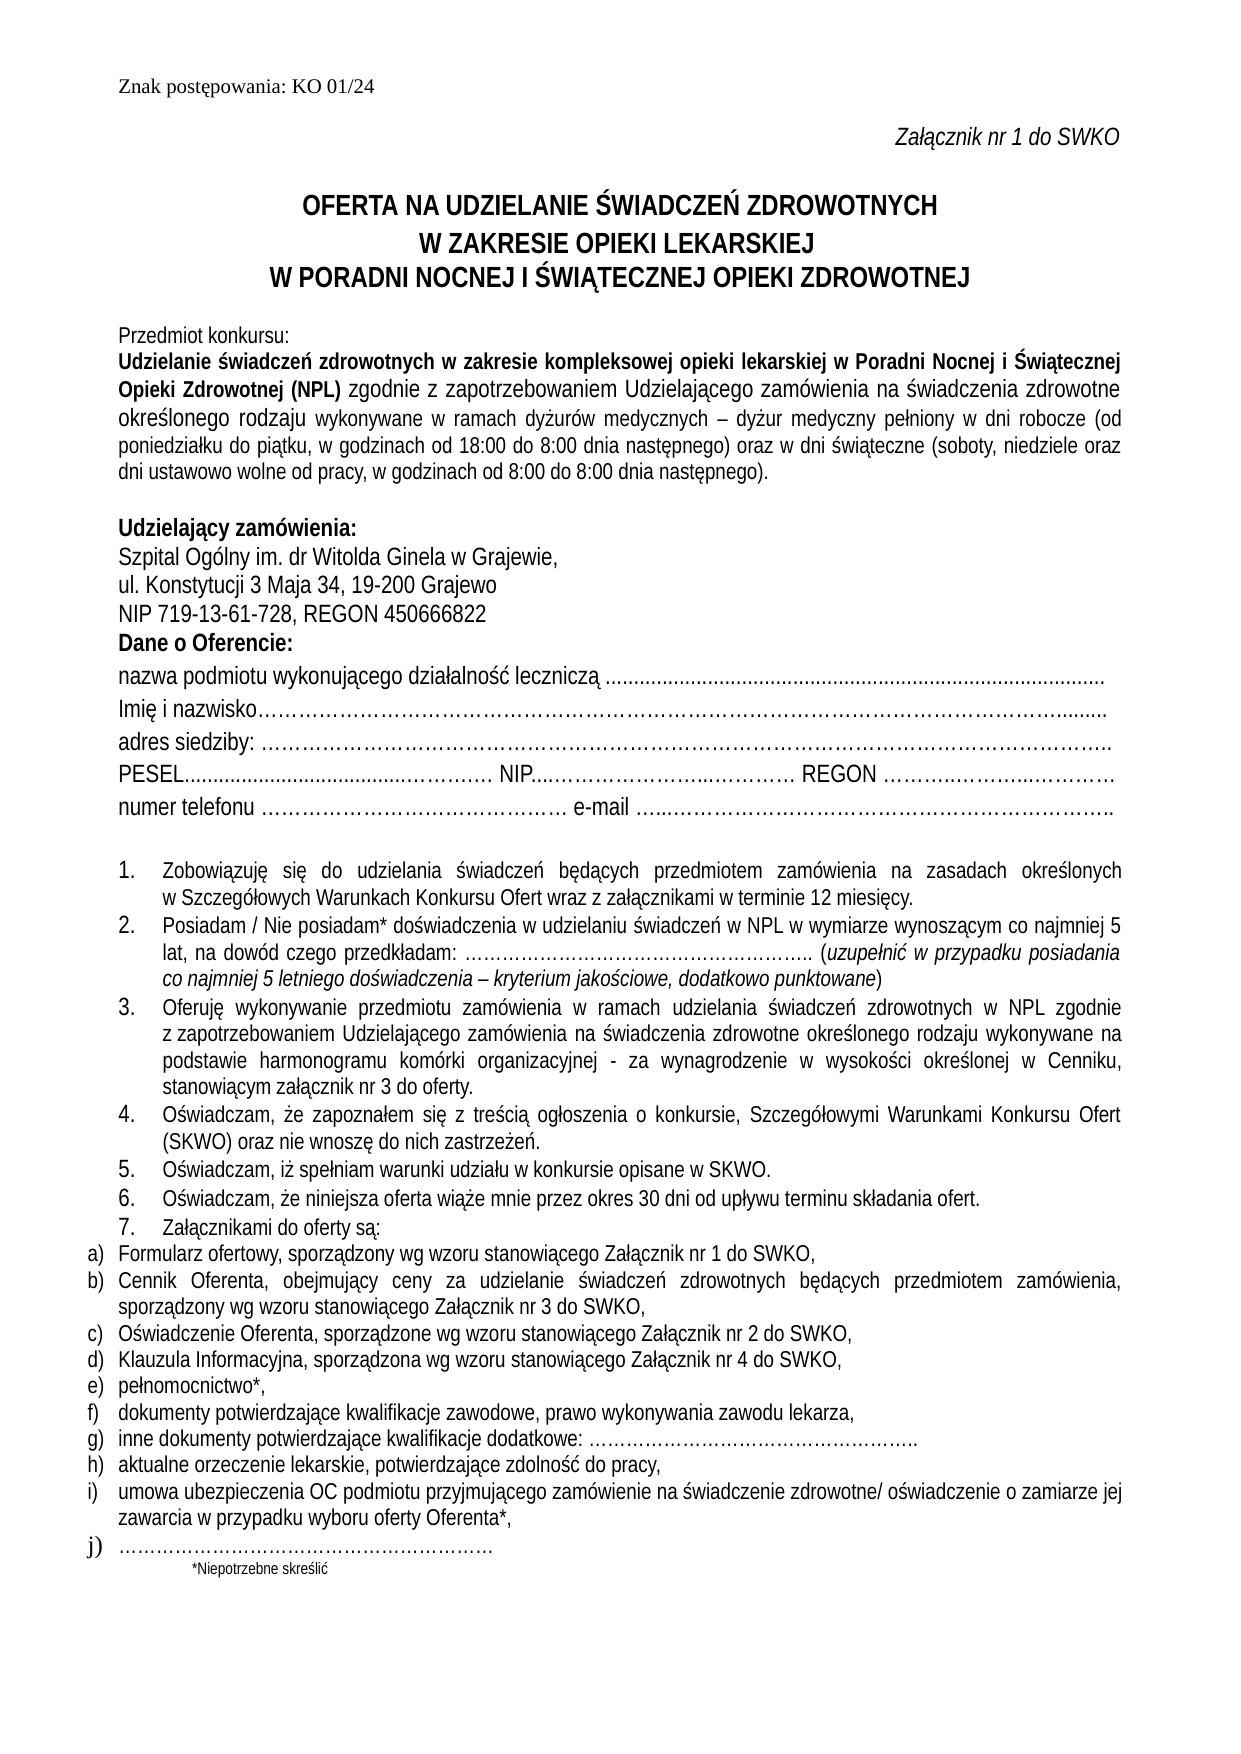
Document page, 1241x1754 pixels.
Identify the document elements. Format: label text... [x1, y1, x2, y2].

text W ZAKRESIE OPIEKI LEKARSKIEJ [118, 226, 1122, 260]
subtitle Udzielanie świadczeń zdrowotnych w zakresie kompleksowej opieki lekarskiej w Poradni Nocnej i Świątecznej Opieki Zdrowotnej (NPL) zgodnie z zapotrzebowaniem Udzielającego zamówienia na świadczenia zdrowotne określonego rodzaju wykonywane w ramach dyżurów medycznych – dyżur medyczny pełniony w dni robocze (od poniedziałku do piątku, w godzinach od 18:00 do 8:00 dnia następnego) oraz w dni świąteczne (soboty, niedziele oraz dni ustawowo wolne od pracy, w godzinach od 8:00 do 8:00 dnia następnego). [118, 348, 1122, 484]
text Dane o Oferencie: [118, 628, 1122, 656]
text W PORADNI NOCNEJ I ŚWIĄTECZNEJ OPIEKI ZDROWOTNEJ [118, 260, 1122, 293]
text OFERTA NA UDZIELANIE ŚWIADCZEŃ ZDROWOTNYCH [118, 188, 1122, 221]
text NIP 719-13-61-728, REGON 450666822 [118, 599, 1122, 628]
text Imię i nazwisko………………………………………………………………………………………………………......... [118, 693, 1122, 722]
text nazwa podmiotu wykonującego działalność leczniczą ........................................................................................ [118, 661, 1122, 689]
list aktualne orzeczenie lekarskie, potwierdzające zdolność do pracy, [87, 1451, 1122, 1478]
list Oświadczam, że zapoznałem się z treścią ogłoszenia o konkursie, Szczegółowymi Warunkami Konkursu Ofert (SKWO) oraz nie wnoszę do nich zastrzeżeń. [118, 1099, 1122, 1154]
text Szpital Ogólny im. dr Witolda Ginela w Grajewie, [118, 542, 1122, 570]
subtitle Przedmiot konkursu: [118, 322, 1122, 348]
text adres siedziby: …………………………………………………………………………………………………………….. [118, 726, 1122, 755]
list Oświadczam, że niniejsza oferta wiąże mnie przez okres 30 dni od upływu terminu składania ofert. [118, 1183, 1122, 1212]
list Zobowiązuję się do udzielania świadczeń będących przedmiotem zamówienia na zasadach określonych w Szczegółowych Warunkach Konkursu Ofert wraz z załącznikami w terminie 12 miesięcy. [118, 855, 1122, 910]
text *Niepotrzebne skreślić [192, 1559, 1122, 1578]
text Załącznik nr 1 do SWKO [118, 122, 1122, 151]
list Oświadczenie Oferenta, sporządzone wg wzoru stanowiącego Załącznik nr 2 do SWKO, [87, 1319, 1122, 1346]
list …………………………………………………… [87, 1530, 1122, 1559]
text numer telefonu ……………………………………… e-mail …...……………………………………………………….. [118, 792, 1122, 821]
list Cennik Oferenta, obejmujący ceny za udzielanie świadczeń zdrowotnych będących przedmiotem zamówienia, sporządzony wg wzoru stanowiącego Załącznik nr 3 do SWKO, [87, 1267, 1122, 1319]
list dokumenty potwierdzające kwalifikacje zawodowe, prawo wykonywania zawodu lekarza, [87, 1398, 1122, 1425]
list pełnomocnictwo*, [87, 1372, 1122, 1398]
list umowa ubezpieczenia OC podmiotu przyjmującego zamówienie na świadczenie zdrowotne/ oświadczenie o zamiarze jej zawarcia w przypadku wyboru oferty Oferenta*, [87, 1478, 1122, 1530]
list Oferuję wykonywanie przedmiotu zamówienia w ramach udzielania świadczeń zdrowotnych w NPL zgodnie z zapotrzebowaniem Udzielającego zamówienia na świadczenia zdrowotne określonego rodzaju wykonywane na podstawie harmonogramu komórki organizacyjnej - za wynagrodzenie w wysokości określonej w Cenniku, stanowiącym załącznik nr 3 do oferty. [118, 992, 1122, 1099]
list inne dokumenty potwierdzające kwalifikacje dodatkowe: …………………………………………….. [87, 1425, 1122, 1451]
list Klauzula Informacyjna, sporządzona wg wzoru stanowiącego Załącznik nr 4 do SWKO, [87, 1346, 1122, 1372]
list Załącznikami do oferty są: [118, 1212, 1122, 1240]
list Oświadczam, iż spełniam warunki udziału w konkursie opisane w SKWO. [118, 1154, 1122, 1183]
list Formularz ofertowy, sporządzony wg wzoru stanowiącego Załącznik nr 1 do SWKO, [87, 1240, 1122, 1267]
list Posiadam / Nie posiadam* doświadczenia w udzielaniu świadczeń w NPL w wymiarze wynoszącym co najmniej 5 lat, na dowód czego przedkładam: ……………………………………………….. (uzupełnić w przypadku posiadania co najmniej 5 letniego doświadczenia – kryterium jakościowe, dodatkowo punktowane) [118, 910, 1122, 992]
text Udzielający zamówienia: [118, 513, 1122, 542]
text ul. Konstytucji 3 Maja 34, 19-200 Grajewo [118, 570, 1122, 599]
text PESEL.......................................……….… NIP....…………………...………… REGON ………..………...………… [118, 759, 1122, 788]
